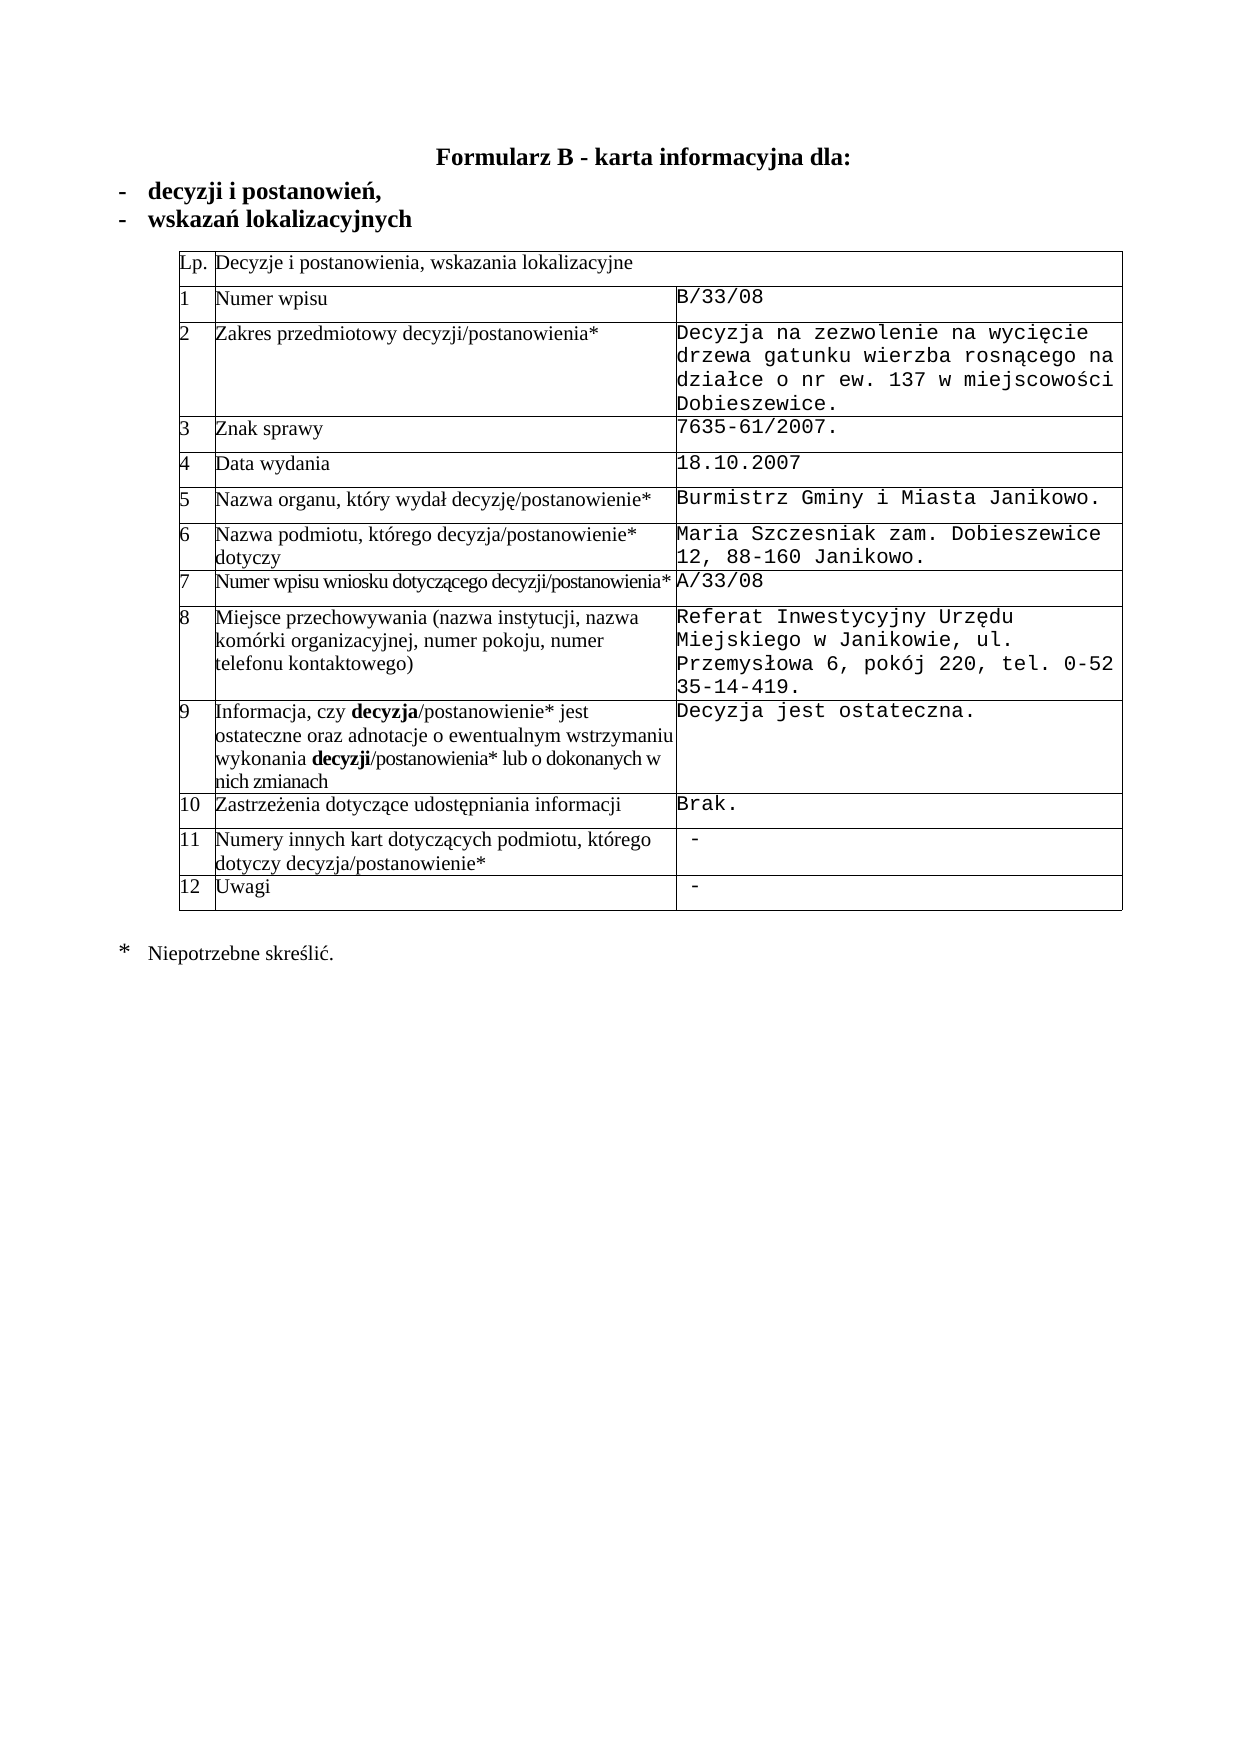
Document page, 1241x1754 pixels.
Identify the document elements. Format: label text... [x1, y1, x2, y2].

table_cell Zakres przedmiotowy decyzji/postanowienia* [216, 323, 676, 416]
text - decyzji i postanowień, [118, 177, 1122, 205]
table_cell 3 [180, 417, 215, 452]
text * Niepotrzebne skreślić. [118, 938, 1122, 966]
table_cell Numery innych kart dotyczących podmiotu, którego dotyczy decyzja/postanowienie* [216, 829, 676, 874]
table_cell 2 [180, 323, 215, 416]
table_cell Informacja, czy decyzja/postanowienie* jest ostateczne oraz adnotacje o ewentualnym wstrzymaniu wykonania decyzji/postanowienia* lub o dokonanych w nich zmianach [216, 701, 676, 793]
table_cell 8 [180, 607, 215, 700]
table_cell 1 [180, 287, 215, 322]
table_cell 18.10.2007 [677, 453, 1122, 487]
table_cell Referat Inwestycyjny Urzędu Miejskiego w Janikowie, ul. Przemysłowa 6, pokój 220, tel. 0-52 35-14-419. [677, 607, 1122, 700]
text - wskazań lokalizacyjnych [118, 205, 1122, 232]
table_cell Nazwa podmiotu, którego decyzja/postanowienie* dotyczy [216, 524, 676, 570]
table_cell 6 [180, 524, 215, 570]
table_cell 4 [180, 453, 215, 487]
table_header Lp. [180, 252, 215, 286]
table_cell Data wydania [216, 453, 676, 487]
table_cell 9 [180, 701, 215, 793]
subtitle Formularz B - karta informacyjna dla: [118, 143, 1169, 171]
table_cell Maria Szczesniak zam. Dobieszewice 12, 88-160 Janikowo. [677, 524, 1122, 570]
table_cell 12 [180, 876, 215, 910]
table_cell Zastrzeżenia dotyczące udostępniania informacji [216, 794, 676, 828]
table_cell 10 [180, 794, 215, 828]
table_cell 11 [180, 829, 215, 874]
table_header Decyzje i postanowienia, wskazania lokalizacyjne [216, 252, 1122, 286]
table_cell B/33/08 [677, 287, 1122, 322]
table_cell - [677, 829, 1122, 874]
table_cell Numer wpisu wniosku dotyczącego decyzji/postanowienia* [216, 571, 676, 606]
table_cell A/33/08 [677, 571, 1122, 606]
table_cell Nazwa organu, który wydał decyzję/postanowienie* [216, 488, 676, 523]
table_cell Uwagi [216, 876, 676, 910]
table_cell Znak sprawy [216, 417, 676, 452]
table_cell Decyzja jest ostateczna. [677, 701, 1122, 793]
table_cell Burmistrz Gminy i Miasta Janikowo. [677, 488, 1122, 523]
table_cell 5 [180, 488, 215, 523]
table_cell 7 [180, 571, 215, 606]
table_cell - [677, 876, 1122, 910]
table_cell Decyzja na zezwolenie na wycięcie drzewa gatunku wierzba rosnącego na działce o nr ew. 137 w miejscowości Dobieszewice. [677, 323, 1122, 416]
table_cell 7635-61/2007. [677, 417, 1122, 452]
table_cell Brak. [677, 794, 1122, 828]
table_cell Numer wpisu [216, 287, 676, 322]
table_cell Miejsce przechowywania (nazwa instytucji, nazwa komórki organizacyjnej, numer pokoju, numer telefonu kontaktowego) [216, 607, 676, 700]
